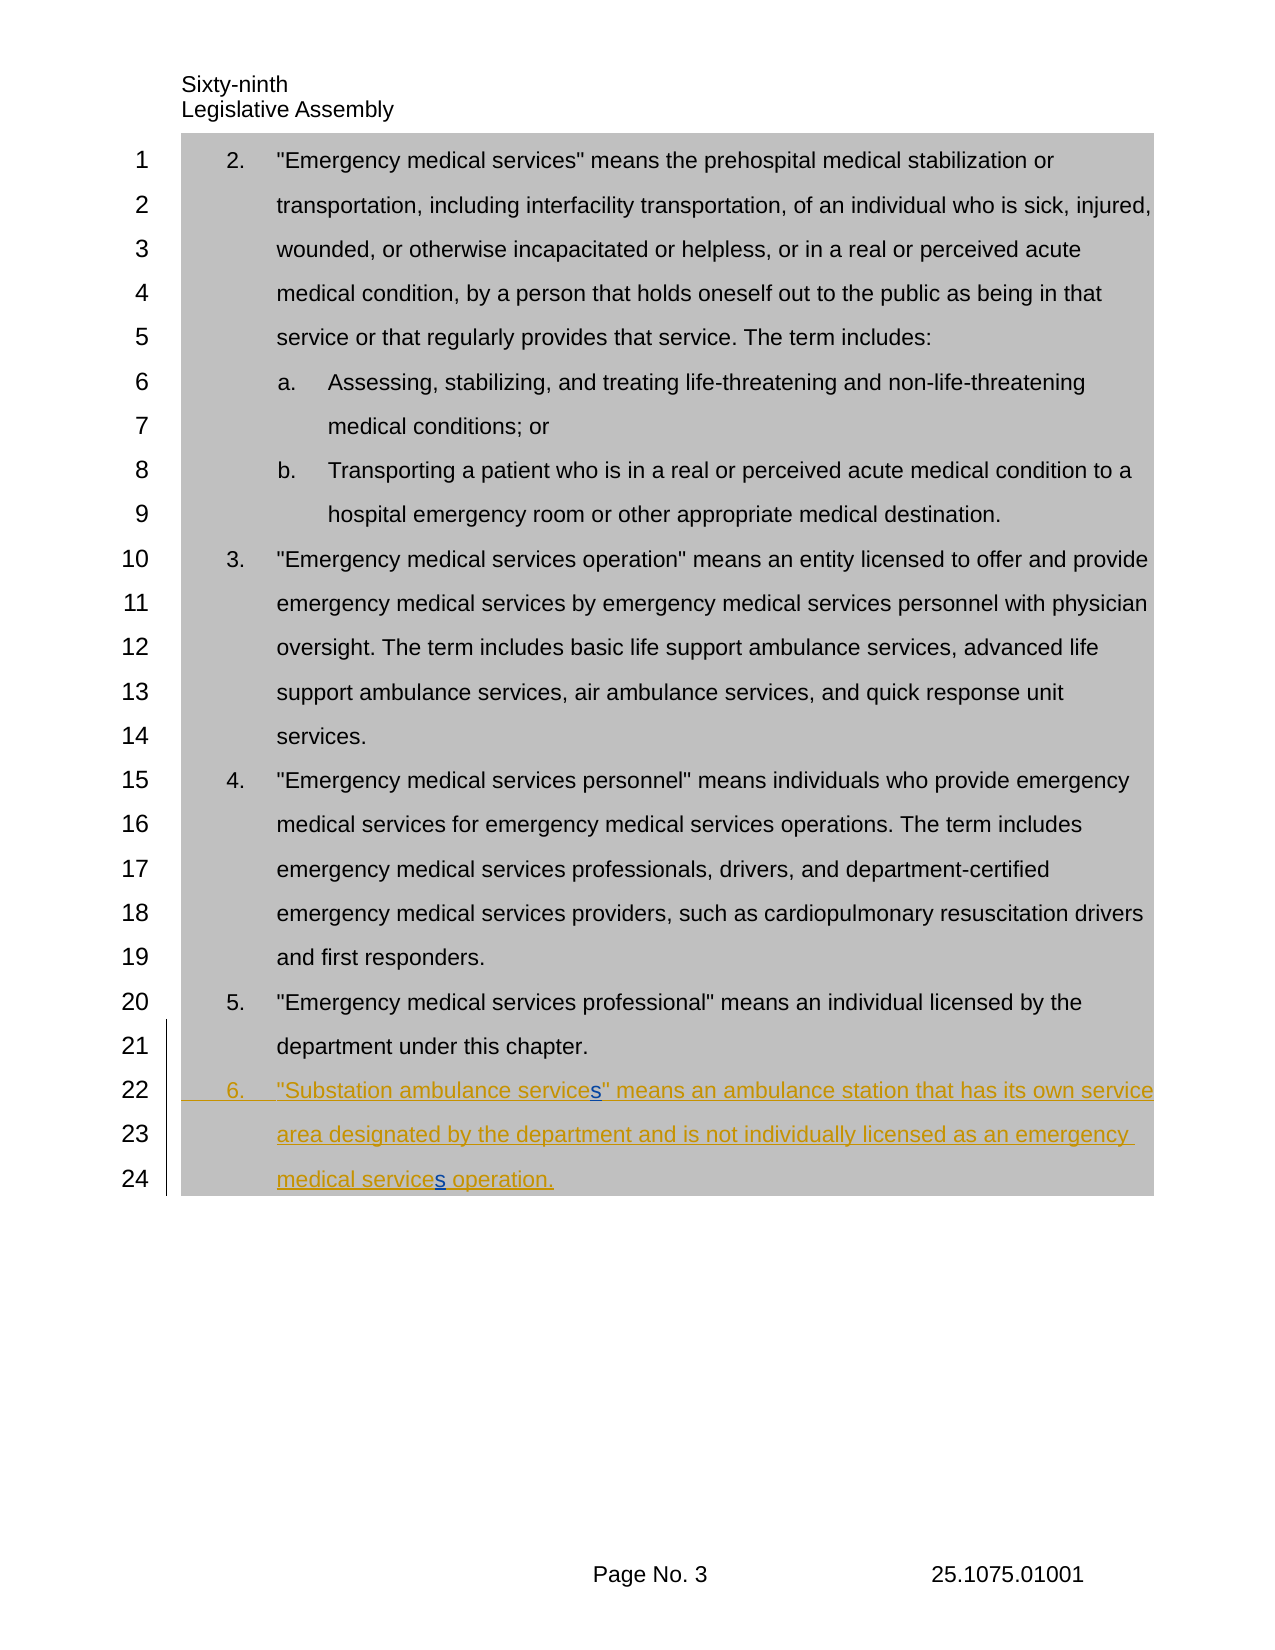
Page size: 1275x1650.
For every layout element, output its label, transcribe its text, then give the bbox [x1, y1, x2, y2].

text area designated by the department and is not individually licensed as an emergency medical services operation. [181, 1101, 1154, 1196]
text 5. "Emergency medical services professional" means an individual licensed by the department under this chapter. [181, 974, 1154, 1063]
text 3. "Emergency medical services operation" means an entity licensed to offer and provide emergency medical services by emergency medical services personnel with physician oversight. The term includes basic life support ambulance services, advanced life support ambulance services, air ambulance services, and quick response unit services. [181, 532, 1154, 753]
text 4. "Emergency medical services personnel" means individuals who provide emergency medical services for emergency medical services operations. The term includes emergency medical services professionals, drivers, and department‑certified emergency medical services providers, such as cardiopulmonary resuscitation drivers and first responders. [181, 753, 1154, 974]
text a. Assessing, stabilizing, and treating life‑threatening and non‑life‑threatening medical conditions; or [181, 355, 1154, 443]
text 2. "Emergency medical services" means the prehospital medical stabilization or transportation, including interfacility transportation, of an individual who is sick, injured, wounded, or otherwise incapacitated or helpless, or in a real or perceived acute medical condition, by a person that holds oneself out to the public as being in that service or that regularly provides that service. The term includes: [181, 133, 1154, 355]
text b. Transporting a patient who is in a real or perceived acute medical condition to a hospital emergency room or other appropriate medical destination. [181, 443, 1154, 532]
text 6. "Substation ambulance services" means an ambulance station that has its own service [181, 1063, 1154, 1100]
